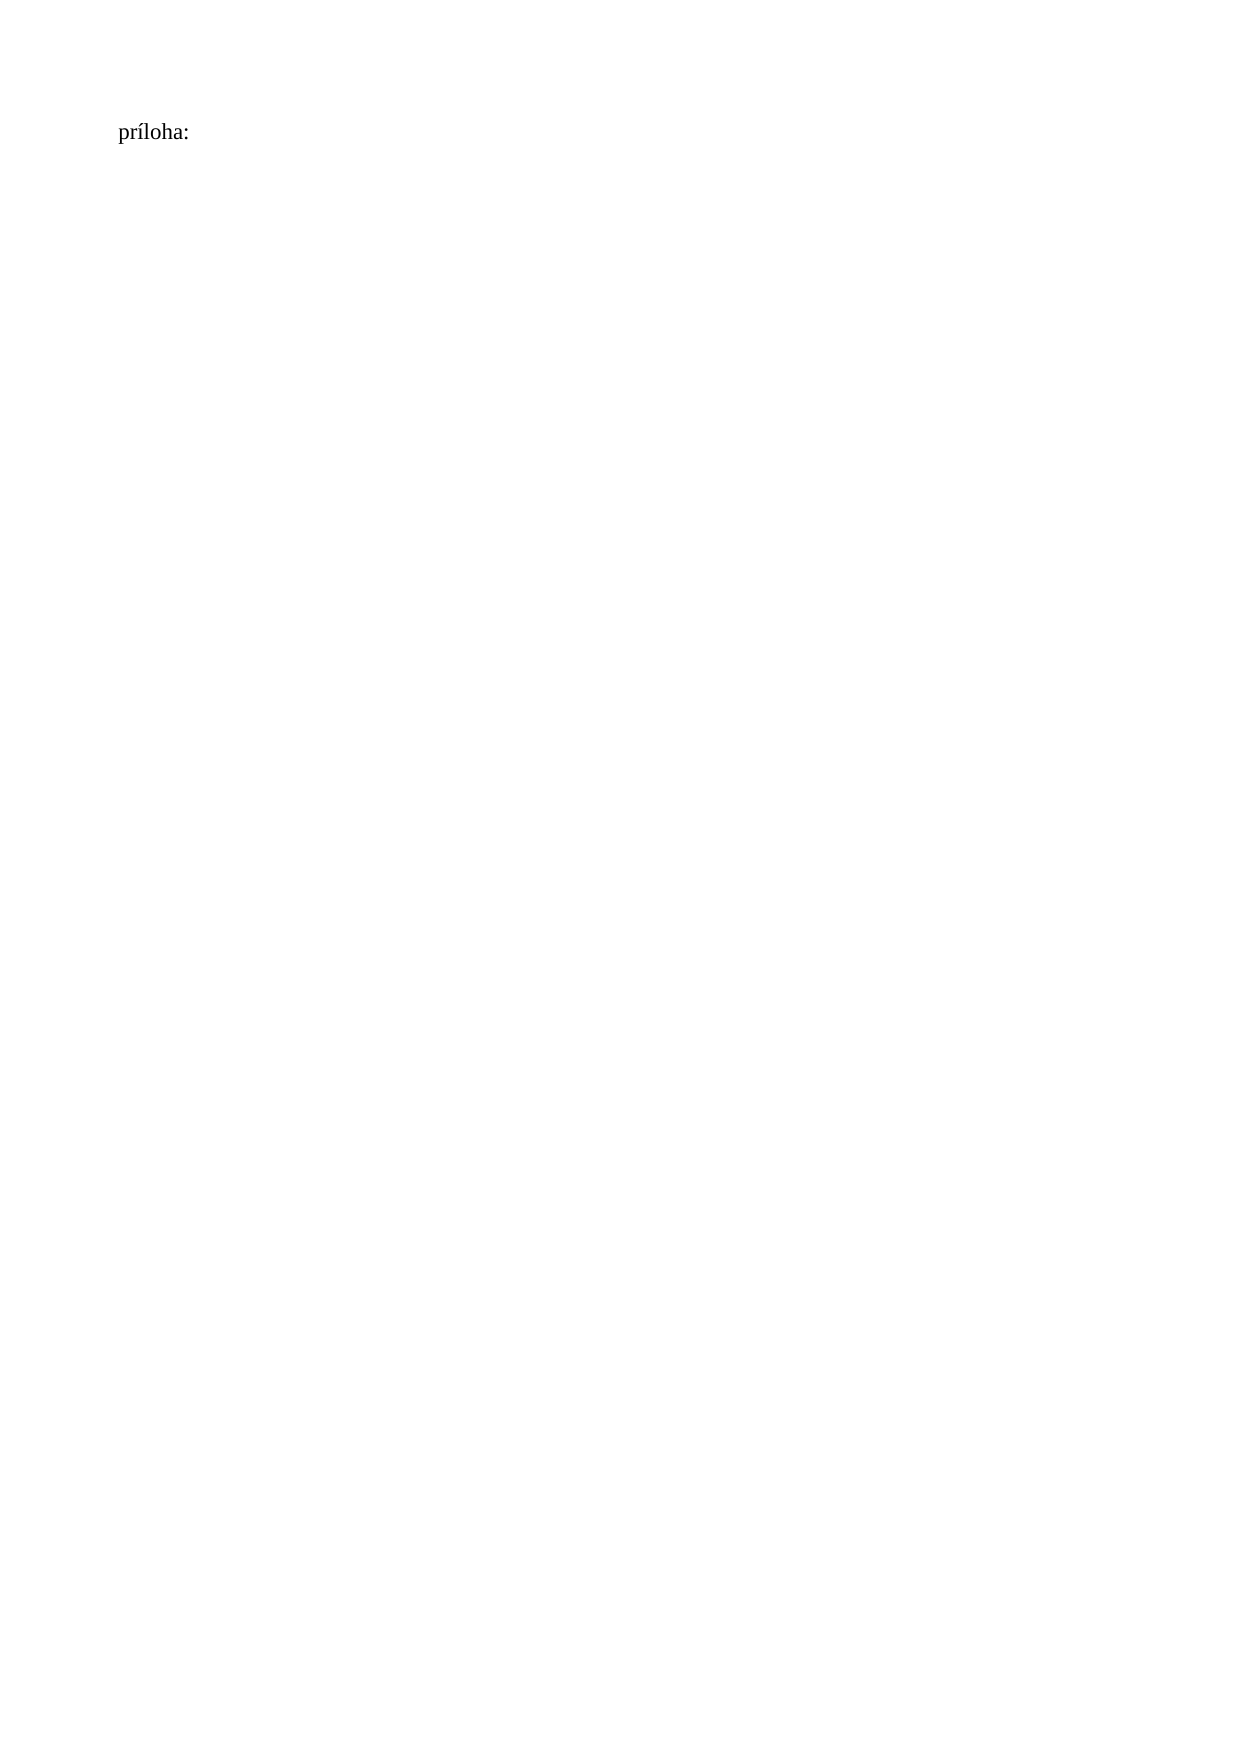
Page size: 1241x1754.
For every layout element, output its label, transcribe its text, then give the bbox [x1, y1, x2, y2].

text príloha: [118, 118, 1122, 144]
